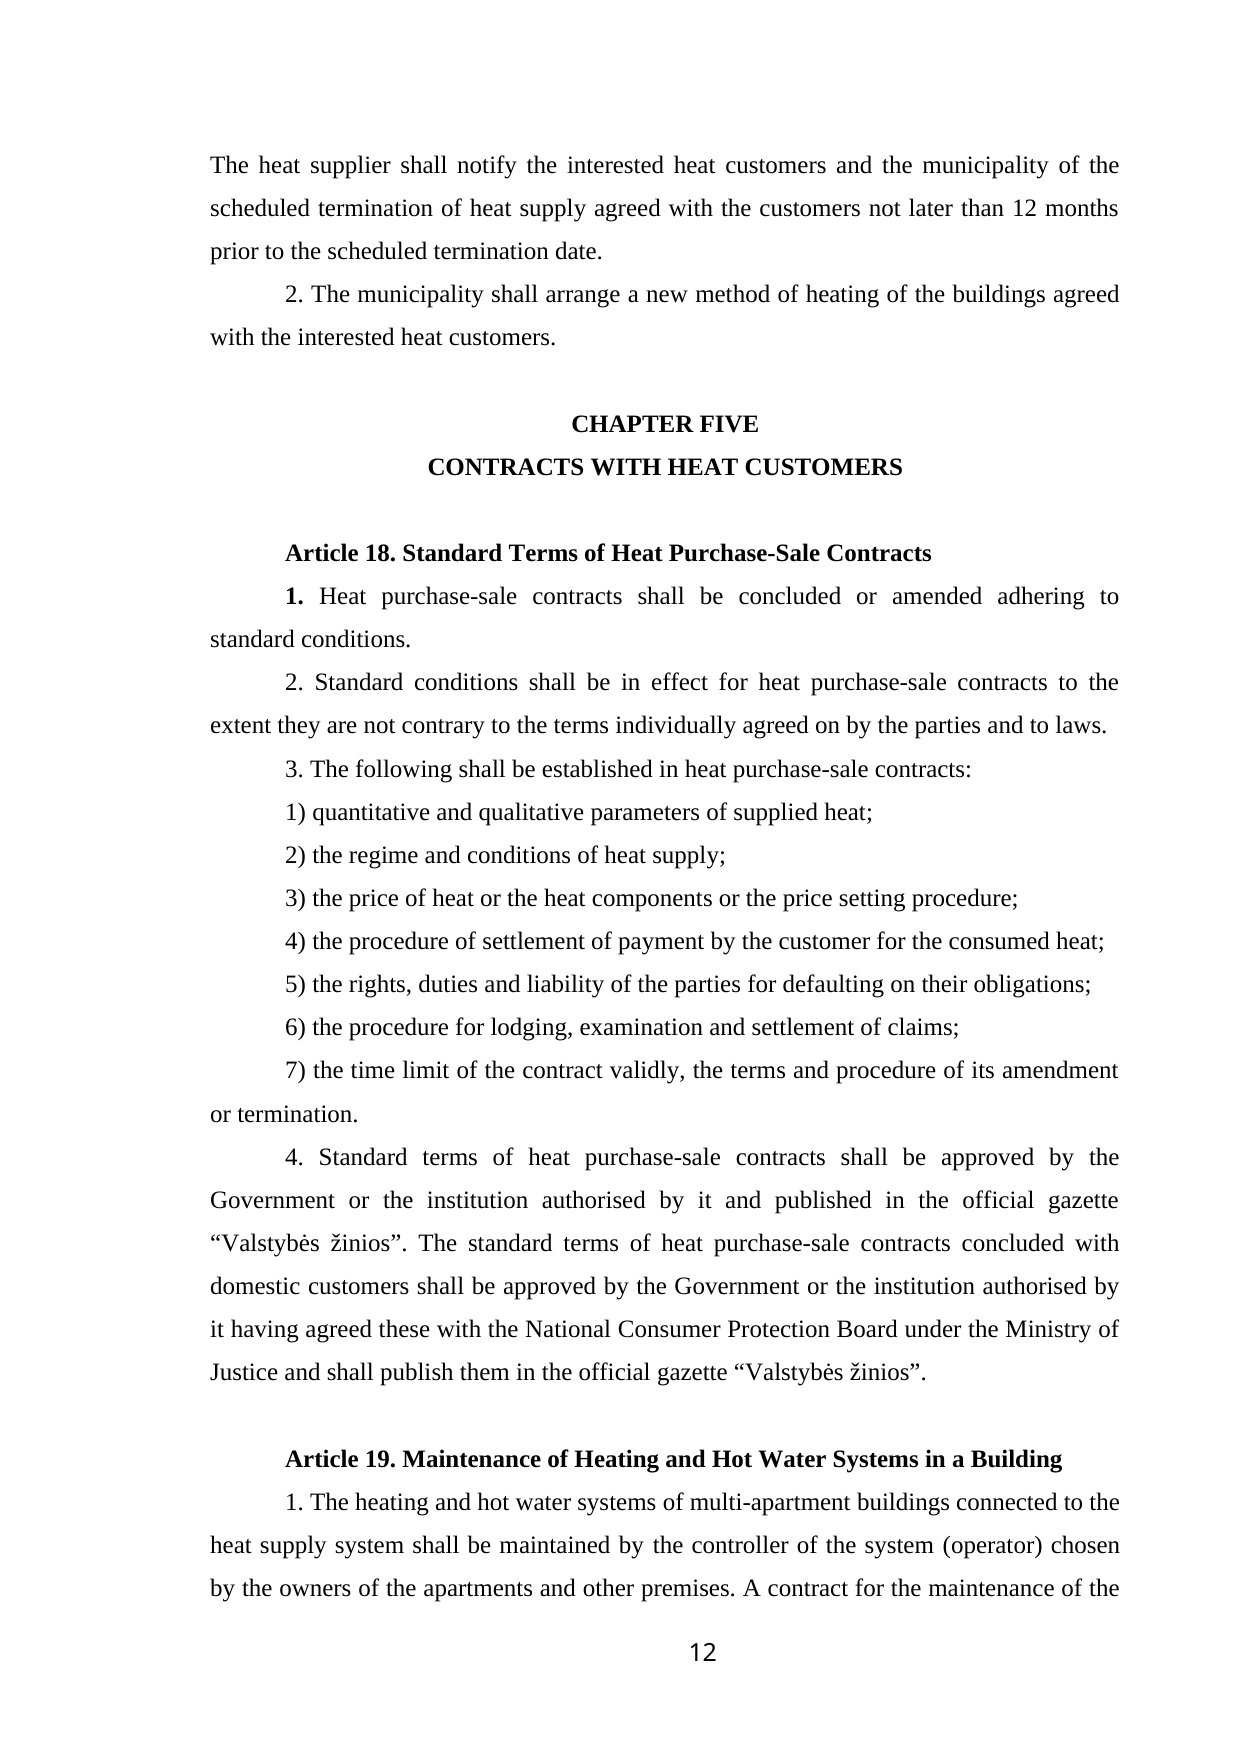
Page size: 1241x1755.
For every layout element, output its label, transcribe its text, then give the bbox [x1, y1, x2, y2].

text Article 18. Standard Terms of Heat Purchase-Sale Contracts [210, 538, 1120, 567]
text 2) the regime and conditions of heat supply; [210, 840, 1120, 869]
text 2. Standard conditions shall be in effect for heat purchase-sale contracts to the extent they are not contrary to the terms individually agreed on by the parties and to laws. [210, 667, 1120, 739]
text 1. Heat purchase-sale contracts shall be concluded or amended adhering to standard conditions. [210, 581, 1120, 653]
text 3) the price of heat or the heat components or the price setting procedure; [210, 883, 1120, 912]
text 6) the procedure for lodging, examination and settlement of claims; [210, 1012, 1120, 1041]
text 5) the rights, duties and liability of the parties for defaulting on their obligations; [210, 969, 1120, 998]
text 1) quantitative and qualitative parameters of supplied heat; [210, 797, 1120, 826]
text The heat supplier shall notify the interested heat customers and the municipality of the scheduled termination of heat supply agreed with the customers not later than 12 months prior to the scheduled termination date. [210, 150, 1120, 265]
text 1. The heating and hot water systems of multi-apartment buildings connected to the heat supply system shall be maintained by the controller of the system (operator) chosen by the owners of the apartments and other premises. A contract for the maintenance of the [210, 1487, 1120, 1602]
text CONTRACTS WITH HEAT CUSTOMERS [210, 452, 1120, 481]
text Article 19. Maintenance of Heating and Hot Water Systems in a Building [210, 1444, 1120, 1472]
text 3. The following shall be established in heat purchase-sale contracts: [210, 754, 1120, 782]
text CHAPTER FIVE [210, 409, 1120, 437]
text 7) the time limit of the contract validly, the terms and procedure of its amendment or termination. [210, 1056, 1120, 1127]
text 4. Standard terms of heat purchase-sale contracts shall be approved by the Government or the institution authorised by it and published in the official gazette “Valstybės žinios”. The standard terms of heat purchase-sale contracts concluded with domestic customers shall be approved by the Government or the institution authorised by it having agreed these with the National Consumer Protection Board under the Ministry of Justice and shall publish them in the official gazette “Valstybės žinios”. [210, 1142, 1120, 1386]
text 2. The municipality shall arrange a new method of heating of the buildings agreed with the interested heat customers. [210, 279, 1120, 351]
text 4) the procedure of settlement of payment by the customer for the consumed heat; [210, 926, 1120, 955]
